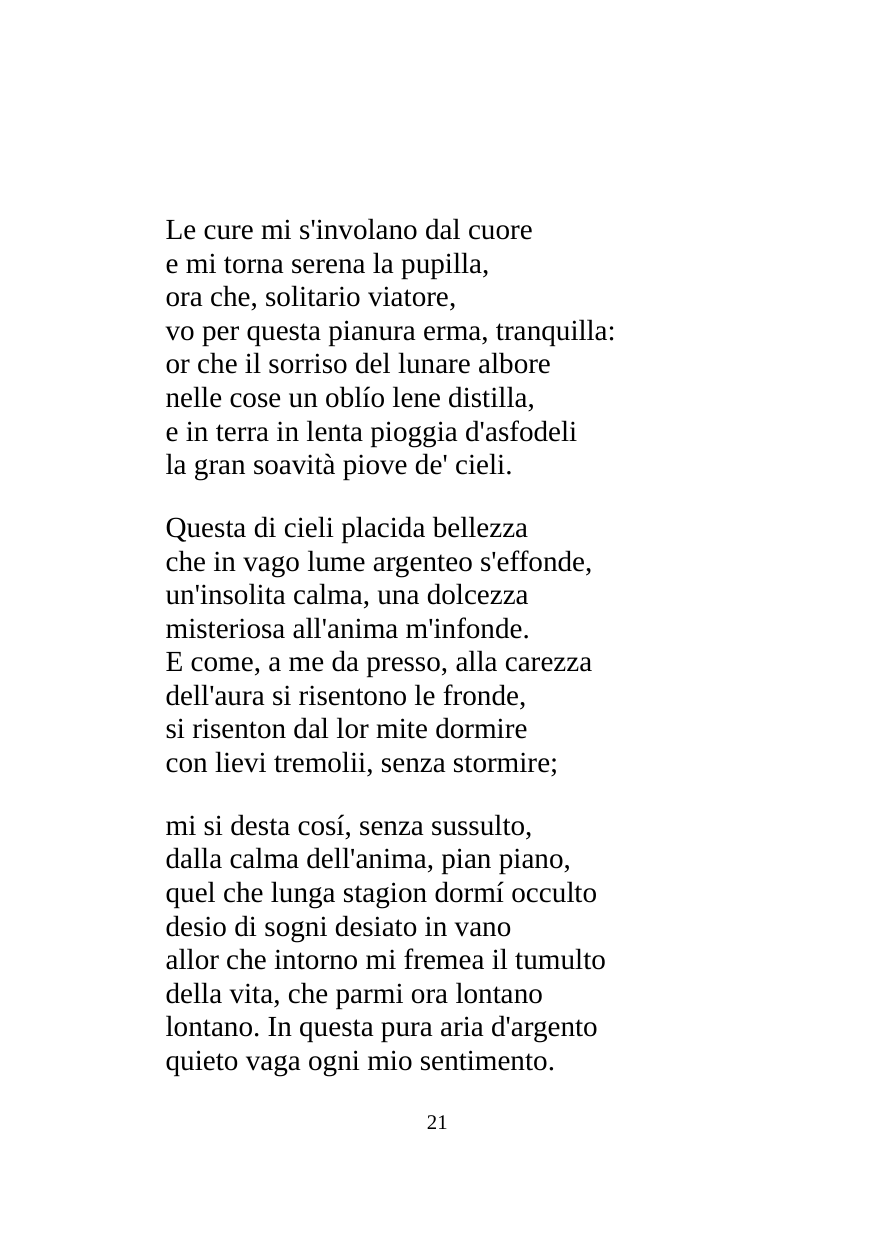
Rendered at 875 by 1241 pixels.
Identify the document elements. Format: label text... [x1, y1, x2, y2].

text mi si desta cosí, senza sussulto, dalla calma dell'anima, pian piano, quel che lunga stagion dormí occulto desio di sogni desiato in vano allor che intorno mi fremea il tumulto della vita, che parmi ora lontano lontano. In questa pura aria d'argento quieto vaga ogni mio sentimento. [165, 808, 768, 1076]
text Questa di cieli placida bellezza che in vago lume argenteo s'effonde, un'insolita calma, una dolcezza misteriosa all'anima m'infonde. E come, a me da presso, alla carezza dell'aura si risentono le fronde, si risenton dal lor mite dormire con lievi tremolii, senza stormire; [165, 510, 768, 779]
text Le cure mi s'involano dal cuore e mi torna serena la pupilla, ora che, solitario viatore, vo per questa pianura erma, tranquilla: or che il sorriso del lunare albore nelle cose un oblío lene distilla, e in terra in lenta pioggia d'asfodeli la gran soavità piove de' cieli. [165, 212, 768, 481]
